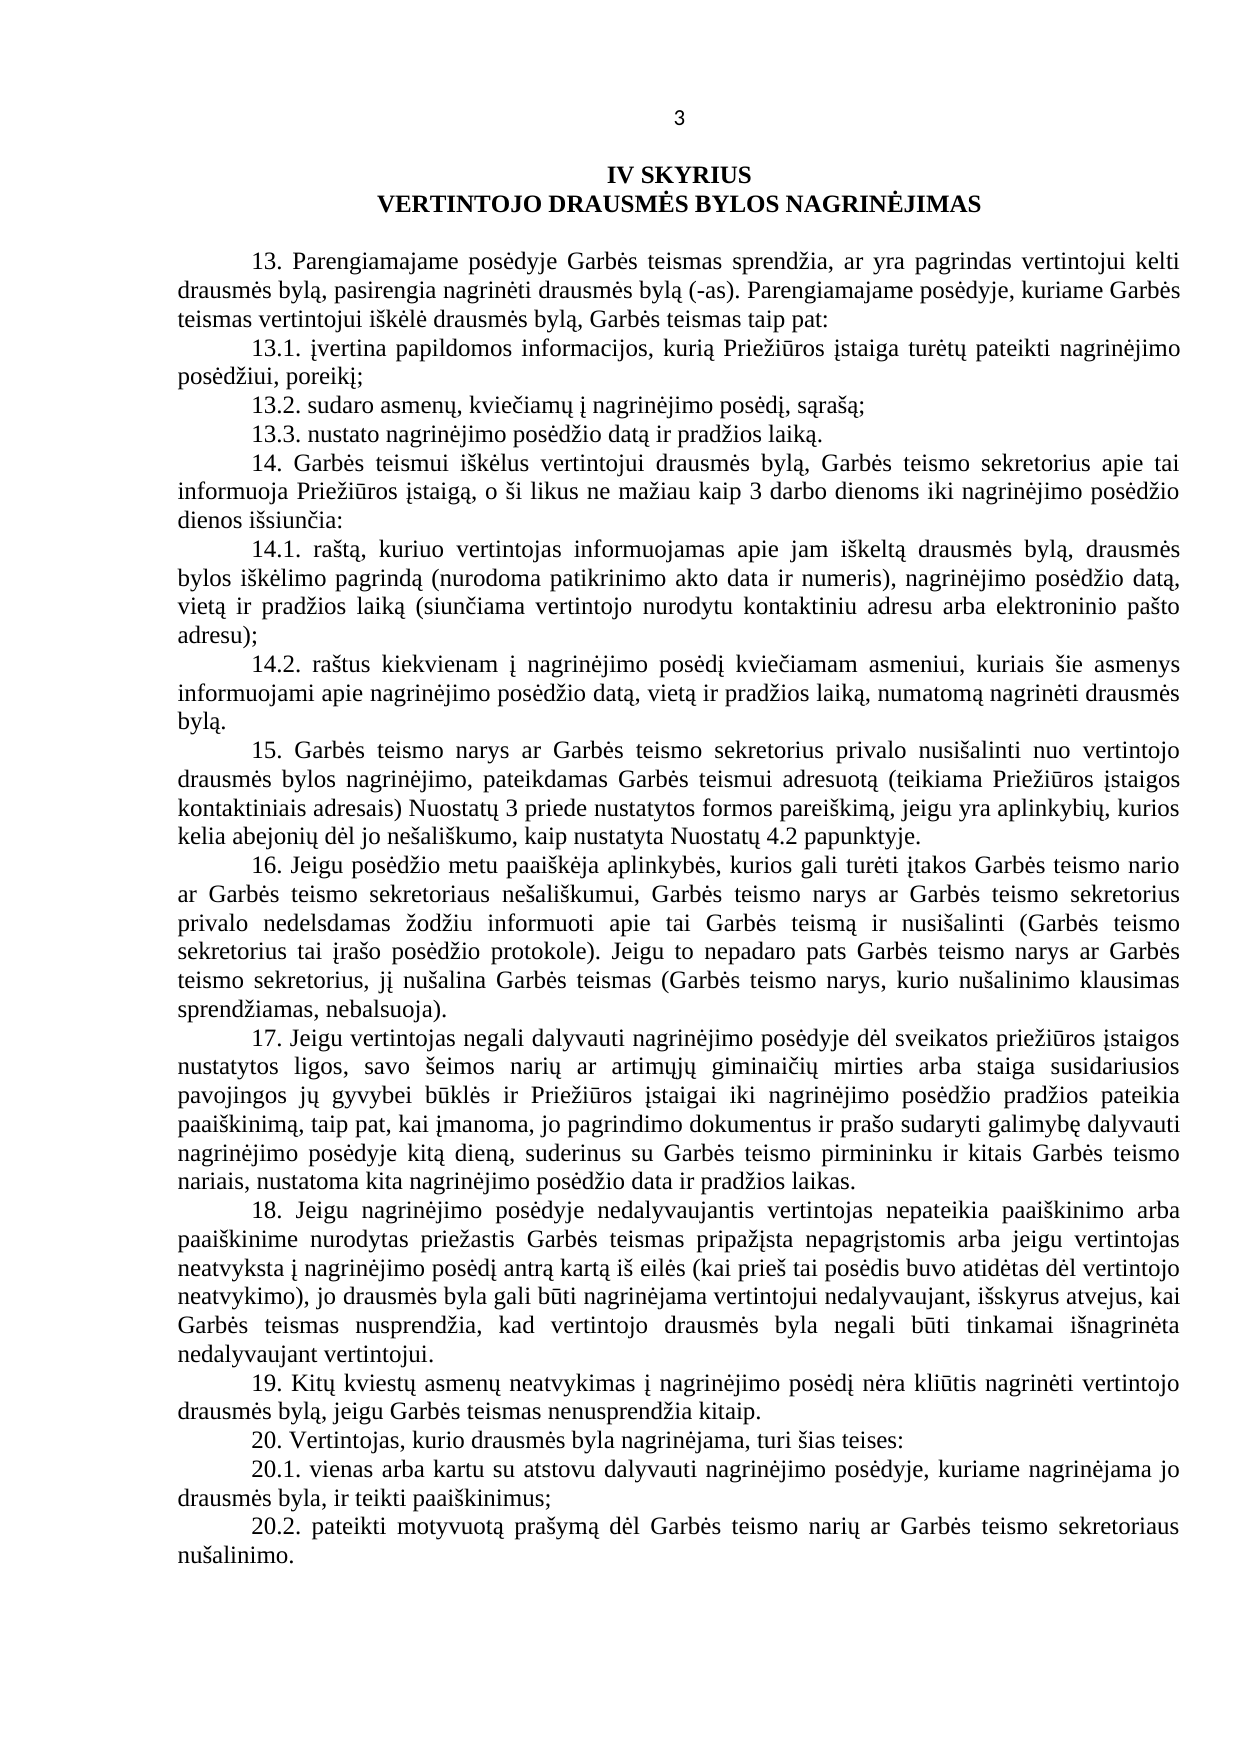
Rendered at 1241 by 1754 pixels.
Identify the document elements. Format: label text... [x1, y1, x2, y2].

text 19. Kitų kviestų asmenų neatvykimas į nagrinėjimo posėdį nėra kliūtis nagrinėti vertintojo drausmės bylą, jeigu Garbės teismas nenusprendžia kitaip. [177, 1368, 1181, 1425]
text 14. Garbės teismui iškėlus vertintojui drausmės bylą, Garbės teismo sekretorius apie tai informuoja Priežiūros įstaigą, o ši likus ne mažiau kaip 3 darbo dienoms iki nagrinėjimo posėdžio dienos išsiunčia: [177, 448, 1181, 534]
text 20.2. pateikti motyvuotą prašymą dėl Garbės teismo narių ar Garbės teismo sekretoriaus nušalinimo. [177, 1511, 1181, 1569]
text 14.1. raštą, kuriuo vertintojas informuojamas apie jam iškeltą drausmės bylą, drausmės bylos iškėlimo pagrindą (nurodoma patikrinimo akto data ir numeris), nagrinėjimo posėdžio datą, vietą ir pradžios laiką (siunčiama vertintojo nurodytu kontaktiniu adresu arba elektroninio pašto adresu); [177, 534, 1181, 649]
text IV SKYRIUS [177, 160, 1181, 189]
text 15. Garbės teismo narys ar Garbės teismo sekretorius privalo nusišalinti nuo vertintojo drausmės bylos nagrinėjimo, pateikdamas Garbės teismui adresuotą (teikiama Priežiūros įstaigos kontaktiniais adresais) Nuostatų 3 priede nustatytos formos pareiškimą, jeigu yra aplinkybių, kurios kelia abejonių dėl jo nešališkumo, kaip nustatyta Nuostatų 4.2 papunktyje. [177, 735, 1181, 850]
text 17. Jeigu vertintojas negali dalyvauti nagrinėjimo posėdyje dėl sveikatos priežiūros įstaigos nustatytos ligos, savo šeimos narių ar artimųjų giminaičių mirties arba staiga susidariusios pavojingos jų gyvybei būklės ir Priežiūros įstaigai iki nagrinėjimo posėdžio pradžios pateikia paaiškinimą, taip pat, kai įmanoma, jo pagrindimo dokumentus ir prašo sudaryti galimybę dalyvauti nagrinėjimo posėdyje kitą dieną, suderinus su Garbės teismo pirmininku ir kitais Garbės teismo nariais, nustatoma kita nagrinėjimo posėdžio data ir pradžios laikas. [177, 1023, 1181, 1195]
text 20.1. vienas arba kartu su atstovu dalyvauti nagrinėjimo posėdyje, kuriame nagrinėjama jo drausmės byla, ir teikti paaiškinimus; [177, 1454, 1181, 1511]
text VERTINTOJO DRAUSMĖS BYLOS NAGRINĖJIMAS [177, 189, 1181, 218]
text 16. Jeigu posėdžio metu paaiškėja aplinkybės, kurios gali turėti įtakos Garbės teismo nario ar Garbės teismo sekretoriaus nešališkumui, Garbės teismo narys ar Garbės teismo sekretorius privalo nedelsdamas žodžiu informuoti apie tai Garbės teismą ir nusišalinti (Garbės teismo sekretorius tai įrašo posėdžio protokole). Jeigu to nepadaro pats Garbės teismo narys ar Garbės teismo sekretorius, jį nušalina Garbės teismas (Garbės teismo narys, kurio nušalinimo klausimas sprendžiamas, nebalsuoja). [177, 850, 1181, 1023]
text 14.2. raštus kiekvienam į nagrinėjimo posėdį kviečiamam asmeniui, kuriais šie asmenys informuojami apie nagrinėjimo posėdžio datą, vietą ir pradžios laiką, numatomą nagrinėti drausmės bylą. [177, 649, 1181, 735]
text 13.3. nustato nagrinėjimo posėdžio datą ir pradžios laiką. [177, 419, 1181, 448]
text 13.1. įvertina papildomos informacijos, kurią Priežiūros įstaiga turėtų pateikti nagrinėjimo posėdžiui, poreikį; [177, 333, 1181, 390]
text 18. Jeigu nagrinėjimo posėdyje nedalyvaujantis vertintojas nepateikia paaiškinimo arba paaiškinime nurodytas priežastis Garbės teismas pripažįsta nepagrįstomis arba jeigu vertintojas neatvyksta į nagrinėjimo posėdį antrą kartą iš eilės (kai prieš tai posėdis buvo atidėtas dėl vertintojo neatvykimo), jo drausmės byla gali būti nagrinėjama vertintojui nedalyvaujant, išskyrus atvejus, kai Garbės teismas nusprendžia, kad vertintojo drausmės byla negali būti tinkamai išnagrinėta nedalyvaujant vertintojui. [177, 1195, 1181, 1368]
text 13.2. sudaro asmenų, kviečiamų į nagrinėjimo posėdį, sąrašą; [177, 390, 1181, 419]
text 13. Parengiamajame posėdyje Garbės teismas sprendžia, ar yra pagrindas vertintojui kelti drausmės bylą, pasirengia nagrinėti drausmės bylą (-as). Parengiamajame posėdyje, kuriame Garbės teismas vertintojui iškėlė drausmės bylą, Garbės teismas taip pat: [177, 246, 1181, 333]
text 20. Vertintojas, kurio drausmės byla nagrinėjama, turi šias teises: [177, 1425, 1181, 1454]
